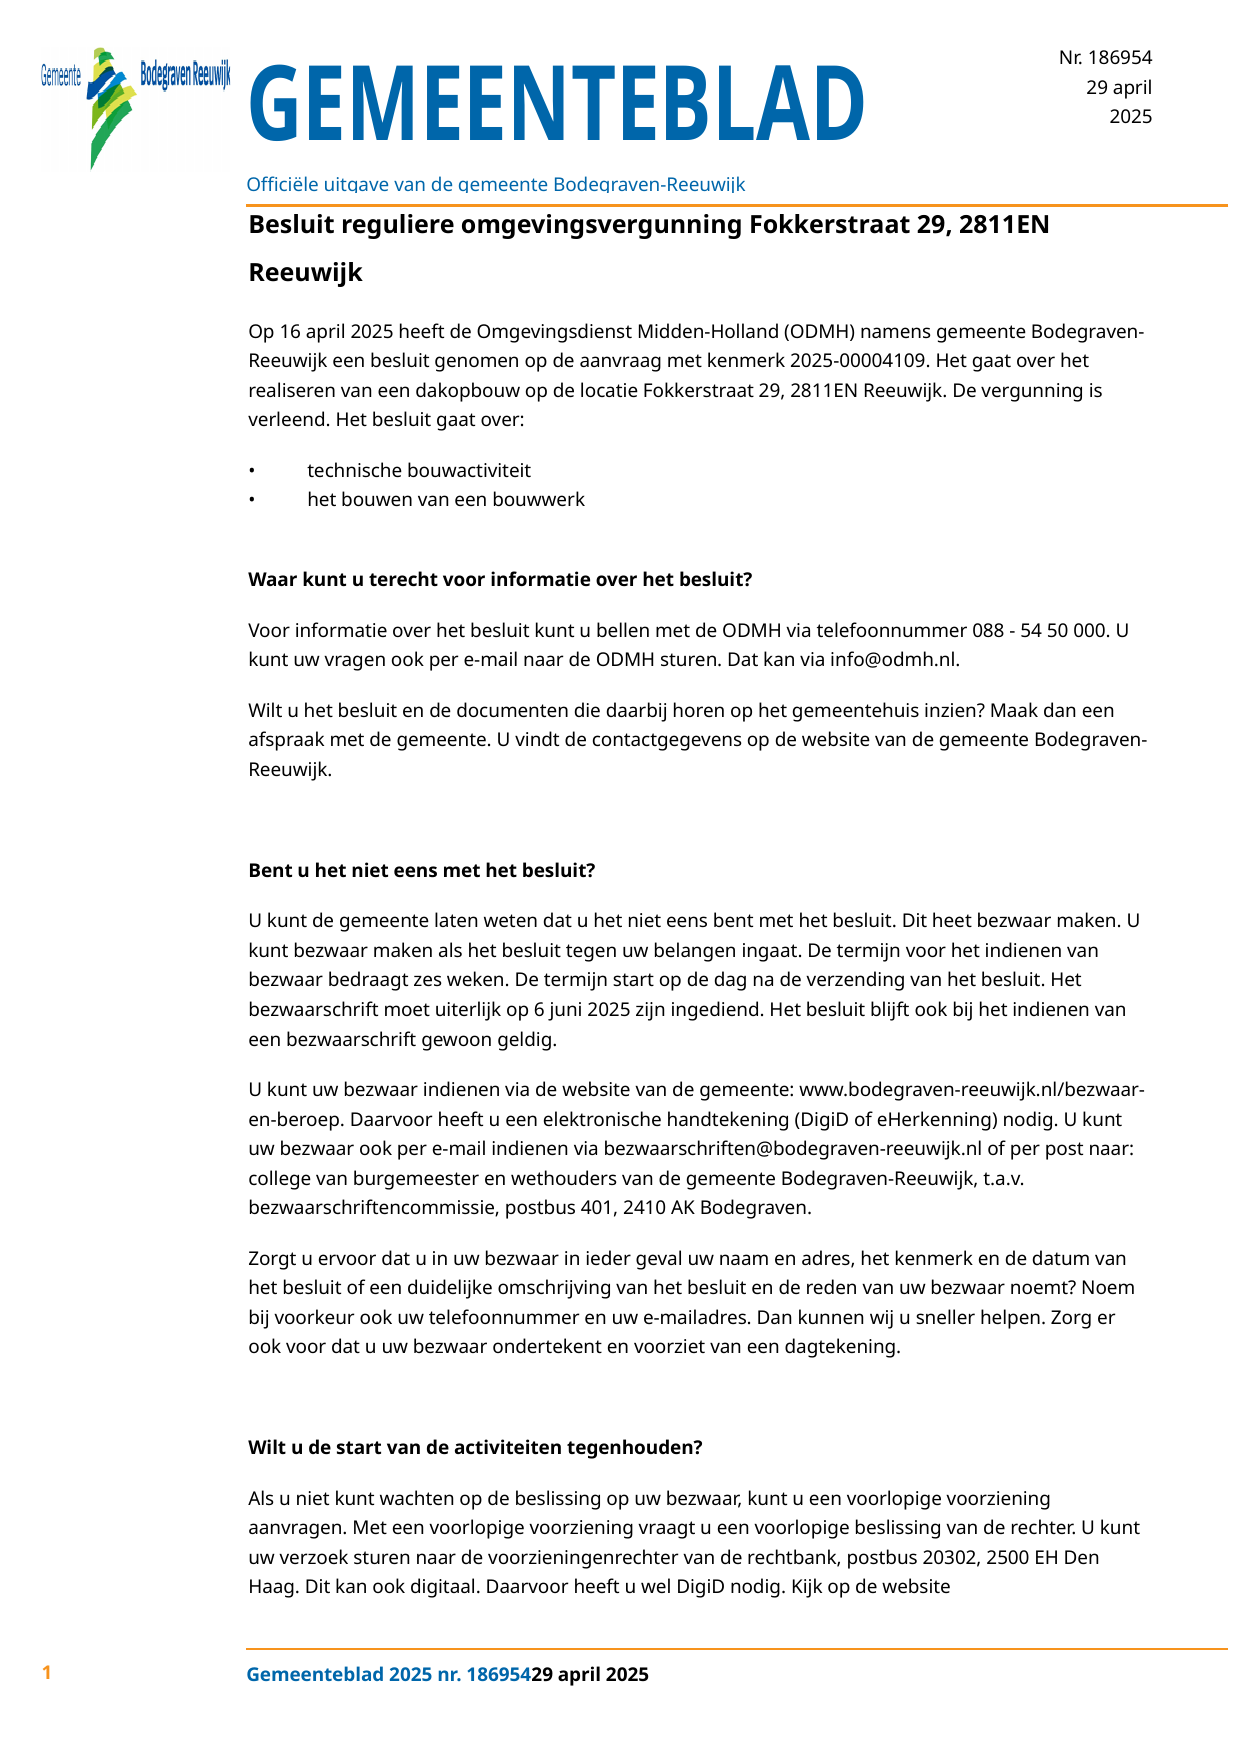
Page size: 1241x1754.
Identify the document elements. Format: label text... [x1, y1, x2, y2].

text Besluit reguliere omgevingsvergunning Fokkerstraat 29, 2811EN Reeuwijk [248, 207, 1152, 288]
list technische bouwactiviteit [248, 457, 1152, 483]
text Bent u het niet eens met het besluit? [248, 857, 1152, 883]
picture [41, 47, 231, 172]
text Zorgt u ervoor dat u in uw bezwaar in ieder geval uw naam en adres, het kenmerk en de datum van het besluit of een duidelijke omschrijving van het besluit en de reden van uw bezwaar noemt? Noem bij voorkeur ook uw telefoonnummer en uw e-mailadres. Dan kunnen wij u sneller helpen. Zorg er ook voor dat u uw bezwaar ondertekent en voorziet van een dagtekening. [248, 1245, 1152, 1359]
text U kunt uw bezwaar indienen via de website van de gemeente: www.bodegraven-reeuwijk.nl/bezwaar-en-beroep. Daarvoor heeft u een elektronische handtekening (DigiD of eHerkenning) nodig. U kunt uw bezwaar ook per e-mail indienen via bezwaarschriften@bodegraven-reeuwijk.nl of per post naar: college van burgemeester en wethouders van de gemeente Bodegraven-Reeuwijk, t.a.v. bezwaarschriftencommissie, postbus 401, 2410 AK Bodegraven. [248, 1076, 1152, 1220]
text Wilt u de start van de activiteiten tegenhouden? [248, 1434, 1152, 1460]
text Waar kunt u terecht voor informatie over het besluit? [248, 567, 1152, 592]
text Wilt u het besluit en de documenten die daarbij horen op het gemeentehuis inzien? Maak dan een afspraak met de gemeente. U vindt de contactgegevens op de website van de gemeente Bodegraven-Reeuwijk. [248, 697, 1152, 782]
list het bouwen van een bouwwerk [248, 487, 1152, 512]
text U kunt de gemeente laten weten dat u het niet eens bent met het besluit. Dit heet bezwaar maken. U kunt bezwaar maken als het besluit tegen uw belangen ingaat. De termijn voor het indienen van bezwaar bedraagt zes weken. De termijn start op de dag na de verzending van het besluit. Het bezwaarschrift moet uiterlijk op 6 juni 2025 zijn ingediend. Het besluit blijft ook bij het indienen van een bezwaarschrift gewoon geldig. [248, 907, 1152, 1052]
text Als u niet kunt wachten op de beslissing op uw bezwaar, kunt u een voorlopige voorziening aanvragen. Met een voorlopige voorziening vraagt u een voorlopige beslissing van de rechter. U kunt uw verzoek sturen naar de voorzieningenrechter van de rechtbank, postbus 20302, 2500 EH Den Haag. Dit kan ook digitaal. Daarvoor heeft u wel DigiD nodig. Kijk op de website [248, 1485, 1152, 1599]
text Voor informatie over het besluit kunt u bellen met de ODMH via telefoonnummer 088 - 54 50 000. U kunt uw vragen ook per e-mail naar de ODMH sturen. Dat kan via info@odmh.nl. [248, 617, 1152, 672]
text Op 16 april 2025 heeft de Omgevingsdienst Midden-Holland (ODMH) namens gemeente Bodegraven-Reeuwijk een besluit genomen op de aanvraag met kenmerk 2025-00004109. Het gaat over het realiseren van een dakopbouw op de locatie Fokkerstraat 29, 2811EN Reeuwijk. De vergunning is verleend. Het besluit gaat over: [248, 318, 1152, 432]
